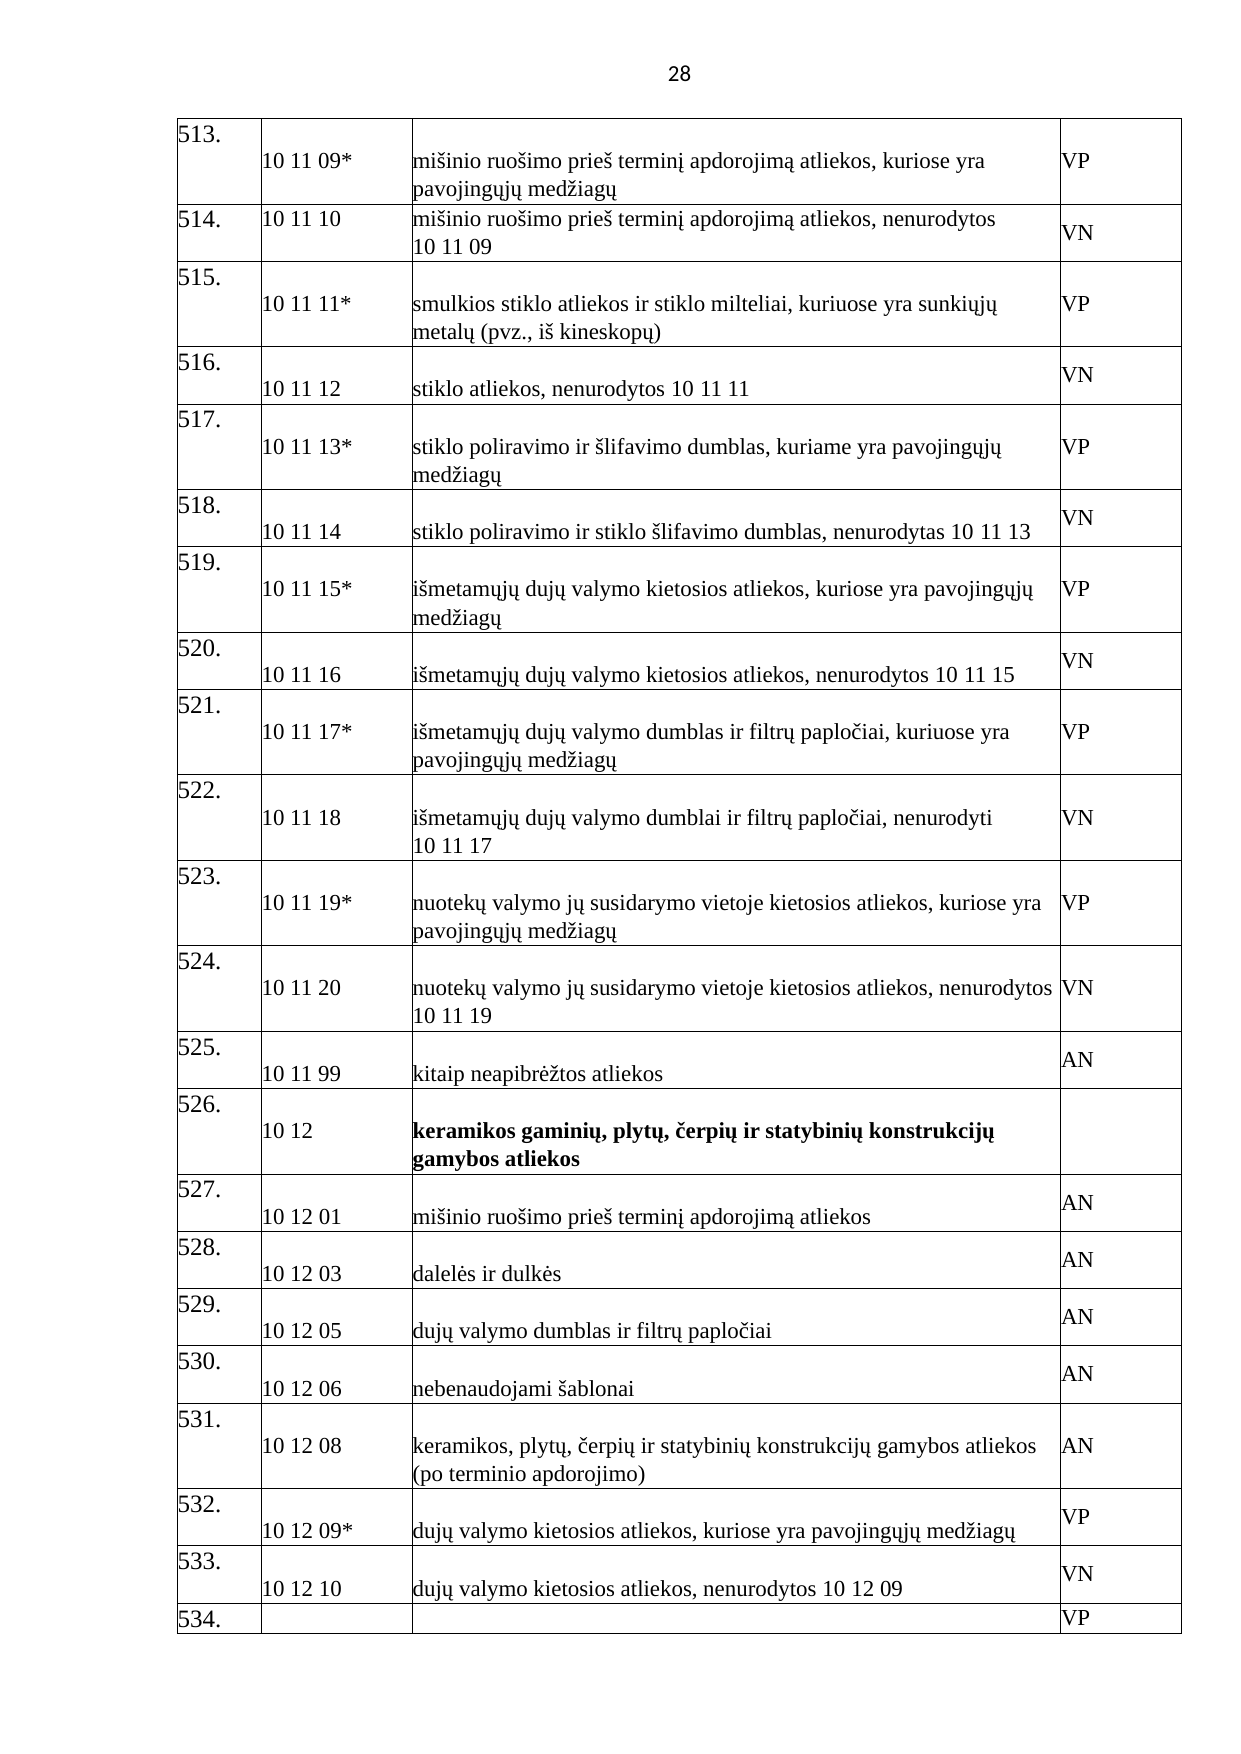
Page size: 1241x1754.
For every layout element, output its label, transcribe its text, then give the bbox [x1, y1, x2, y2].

table_cell keramikos gaminių, plytų, čerpių ir statybinių konstrukcijų gamybos atliekos [413, 1089, 1060, 1173]
table_cell 10 11 11* [262, 262, 412, 346]
table_cell 521. [178, 690, 261, 774]
table_cell 516. [178, 347, 261, 403]
table_cell [1061, 1089, 1181, 1173]
table_cell AN [1061, 1032, 1181, 1088]
table_cell išmetamųjų dujų valymo dumblai ir filtrų papločiai, nenurodyti 10 11 17 [413, 775, 1060, 860]
table_cell AN [1061, 1404, 1181, 1488]
table_cell dujų valymo dumblas ir filtrų papločiai [413, 1289, 1060, 1345]
table_cell VP [1061, 262, 1181, 346]
table_cell 513. [178, 119, 261, 203]
table_cell 10 11 10 [262, 205, 412, 261]
table_cell VP [1061, 1604, 1181, 1632]
table_cell 519. [178, 547, 261, 632]
table_cell kitaip neapibrėžtos atliekos [413, 1032, 1060, 1088]
table_cell 10 11 99 [262, 1032, 412, 1088]
table_cell 10 12 05 [262, 1289, 412, 1345]
table_cell VN [1061, 347, 1181, 403]
table_cell 528. [178, 1232, 261, 1288]
table_cell išmetamųjų dujų valymo dumblas ir filtrų papločiai, kuriuose yra pavojingųjų medžiagų [413, 690, 1060, 774]
table_cell 10 11 14 [262, 490, 412, 546]
table_cell VP [1061, 861, 1181, 945]
table_cell nuotekų valymo jų susidarymo vietoje kietosios atliekos, nenurodytos 10 11 19 [413, 946, 1060, 1031]
table_cell dujų valymo kietosios atliekos, kuriose yra pavojingųjų medžiagų [413, 1489, 1060, 1545]
table_cell 10 12 01 [262, 1175, 412, 1231]
table_cell AN [1061, 1289, 1181, 1345]
table_cell 10 12 09* [262, 1489, 412, 1545]
table_cell VP [1061, 119, 1181, 203]
table_cell 526. [178, 1089, 261, 1173]
table_cell stiklo atliekos, nenurodytos 10 11 11 [413, 347, 1060, 403]
table_cell VN [1061, 946, 1181, 1031]
table_cell išmetamųjų dujų valymo kietosios atliekos, kuriose yra pavojingųjų medžiagų [413, 547, 1060, 632]
table_cell 10 11 19* [262, 861, 412, 945]
table_cell 525. [178, 1032, 261, 1088]
table_cell 10 12 08 [262, 1404, 412, 1488]
table_cell 517. [178, 405, 261, 489]
table_cell 10 12 03 [262, 1232, 412, 1288]
table_cell 524. [178, 946, 261, 1031]
table_cell 10 11 09* [262, 119, 412, 203]
table_cell keramikos, plytų, čerpių ir statybinių konstrukcijų gamybos atliekos (po terminio apdorojimo) [413, 1404, 1060, 1488]
table_cell 10 12 [262, 1089, 412, 1173]
table_cell 10 11 20 [262, 946, 412, 1031]
table_cell 10 11 16 [262, 633, 412, 689]
table_cell VN [1061, 775, 1181, 860]
table_cell 531. [178, 1404, 261, 1488]
table_cell stiklo poliravimo ir šlifavimo dumblas, kuriame yra pavojingųjų medžiagų [413, 405, 1060, 489]
table_cell dalelės ir dulkės [413, 1232, 1060, 1288]
table_cell smulkios stiklo atliekos ir stiklo milteliai, kuriuose yra sunkiųjų metalų (pvz., iš kineskopų) [413, 262, 1060, 346]
table_cell VN [1061, 490, 1181, 546]
table_cell 523. [178, 861, 261, 945]
table_cell 533. [178, 1546, 261, 1603]
table_cell 10 11 17* [262, 690, 412, 774]
table_cell mišinio ruošimo prieš terminį apdorojimą atliekos, nenurodytos 10 11 09 [413, 205, 1060, 261]
table_cell VP [1061, 405, 1181, 489]
table_cell 10 12 10 [262, 1546, 412, 1603]
table_cell išmetamųjų dujų valymo kietosios atliekos, nenurodytos 10 11 15 [413, 633, 1060, 689]
table_cell 10 11 18 [262, 775, 412, 860]
table_cell 522. [178, 775, 261, 860]
table_cell 529. [178, 1289, 261, 1345]
table_cell [262, 1604, 412, 1632]
table_cell AN [1061, 1346, 1181, 1403]
table_cell VP [1061, 690, 1181, 774]
table_cell 514. [178, 205, 261, 261]
table_cell stiklo poliravimo ir stiklo šlifavimo dumblas, nenurodytas 10 11 13 [413, 490, 1060, 546]
table_cell VN [1061, 205, 1181, 261]
table_cell nebenaudojami šablonai [413, 1346, 1060, 1403]
table_cell nuotekų valymo jų susidarymo vietoje kietosios atliekos, kuriose yra pavojingųjų medžiagų [413, 861, 1060, 945]
table_cell VN [1061, 633, 1181, 689]
table_cell [413, 1604, 1060, 1632]
table_cell AN [1061, 1232, 1181, 1288]
table_cell mišinio ruošimo prieš terminį apdorojimą atliekos [413, 1175, 1060, 1231]
table_cell AN [1061, 1175, 1181, 1231]
table_cell 10 11 12 [262, 347, 412, 403]
table_cell VP [1061, 547, 1181, 632]
table_cell 518. [178, 490, 261, 546]
table_cell 520. [178, 633, 261, 689]
table_cell dujų valymo kietosios atliekos, nenurodytos 10 12 09 [413, 1546, 1060, 1603]
table_cell 515. [178, 262, 261, 346]
table_cell 527. [178, 1175, 261, 1231]
table_cell VN [1061, 1546, 1181, 1603]
table_cell 10 11 13* [262, 405, 412, 489]
table_cell 10 11 15* [262, 547, 412, 632]
table_cell 532. [178, 1489, 261, 1545]
table_cell 10 12 06 [262, 1346, 412, 1403]
table_cell 530. [178, 1346, 261, 1403]
table_cell VP [1061, 1489, 1181, 1545]
table_cell mišinio ruošimo prieš terminį apdorojimą atliekos, kuriose yra pavojingųjų medžiagų [413, 119, 1060, 203]
table_cell 534. [178, 1604, 261, 1632]
